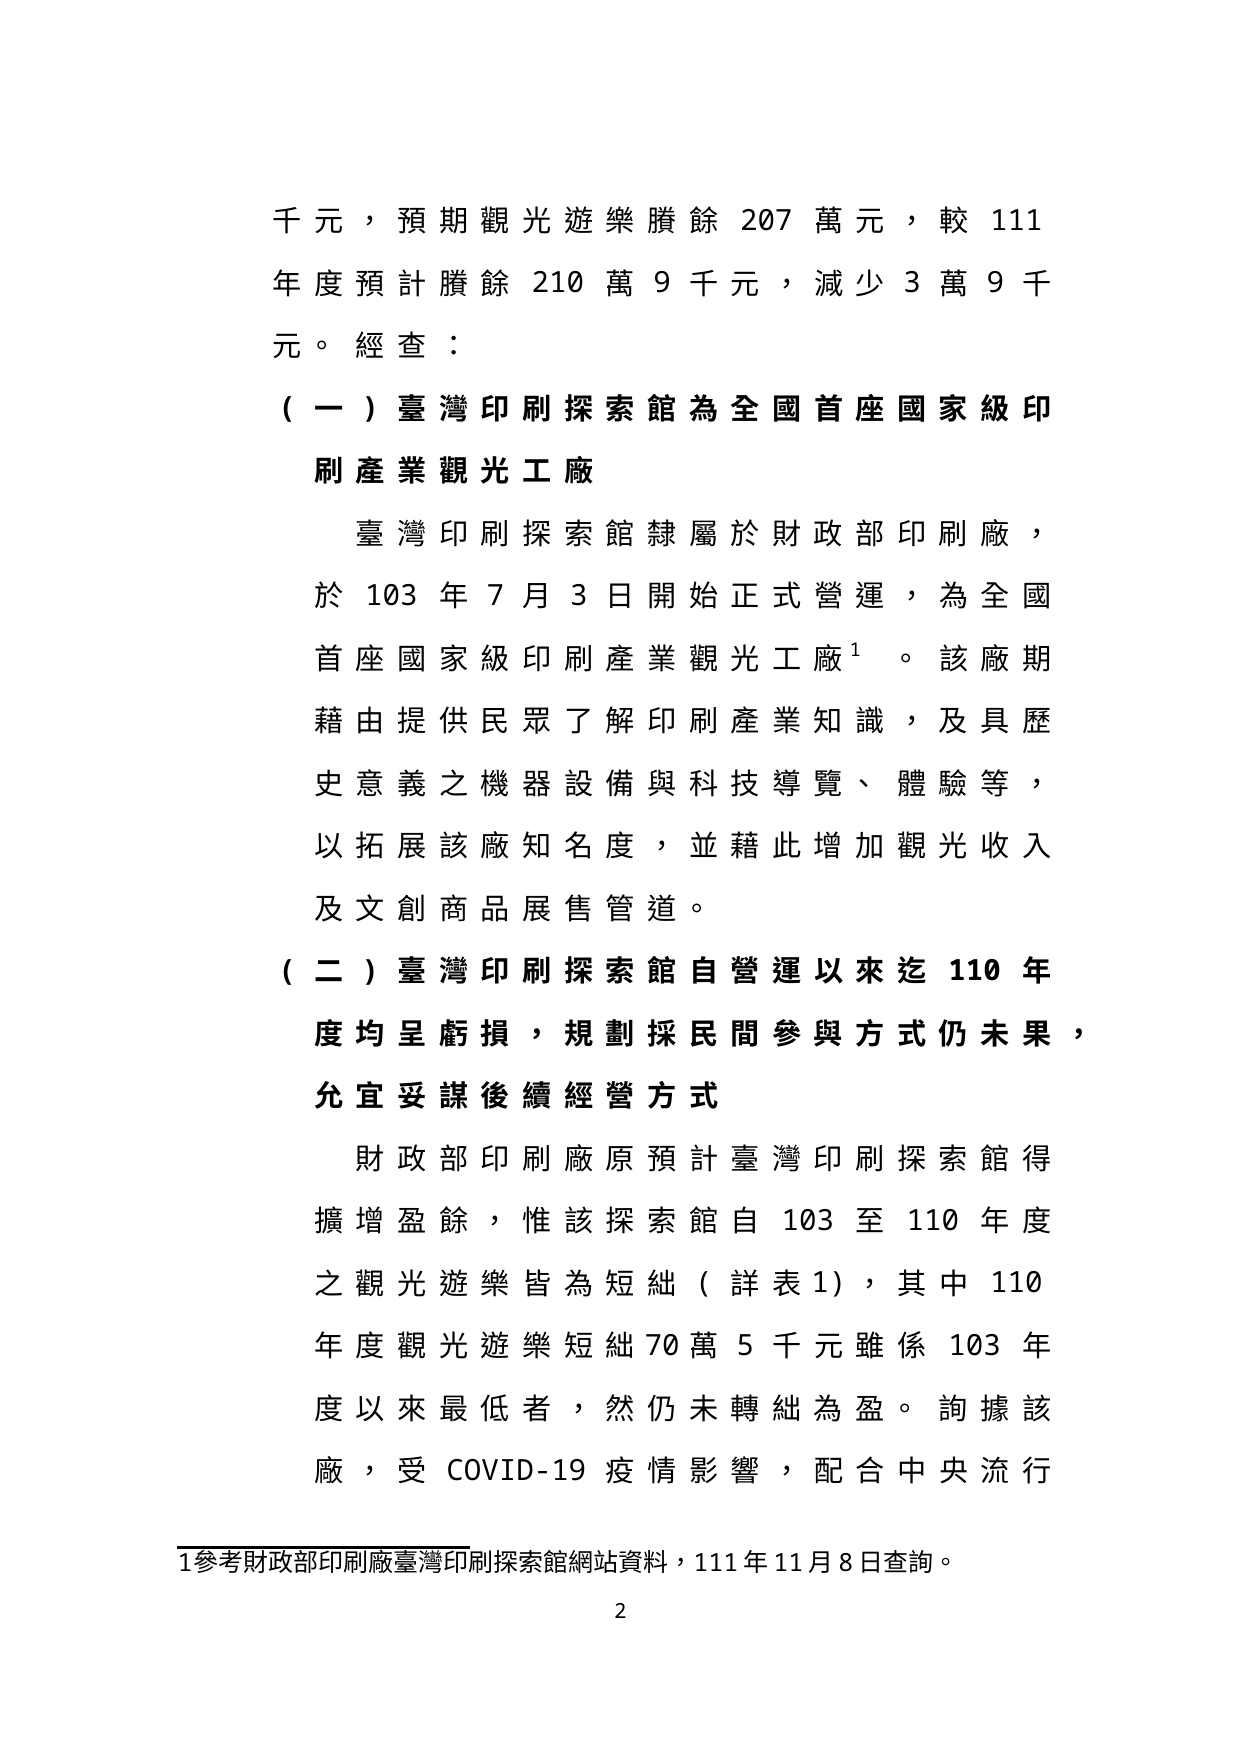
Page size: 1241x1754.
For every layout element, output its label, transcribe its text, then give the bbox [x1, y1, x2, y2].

text 臺灣印刷探索館隸屬於財政部印刷廠，於103年7月3日開始正式營運，為全國首座國家級印刷產業觀光工廠。該廠期藉由提供民眾了解印刷產業知識，及具歷史意義之機器設備與科技導覽、體驗等，以拓展該廠知名度，並藉此增加觀光收入及文創商品展售管道。 [271, 490, 1058, 927]
text 參考財政部印刷廠臺灣印刷探索館網站資料，111年11月8日查詢。 [177, 1548, 1063, 1577]
text 財政部印刷廠原預計臺灣印刷探索館得擴增盈餘，惟該探索館自103至110年度之觀光遊樂皆為短絀(詳表1)，其中110年度觀光遊樂短絀70萬5千元雖係103年度以來最低者，然仍未轉絀為盈。詢據該廠，受COVID-19疫情影響，配合中央流行 [271, 1115, 1058, 1490]
text 千元，預期觀光遊樂賸餘207萬元，較111年度預計賸餘210萬9千元，減少3萬9千元。經查： [242, 177, 1058, 365]
text (二)臺灣印刷探索館自營運以來迄110年度均呈虧損，規劃採民間參與方式仍未果，允宜妥謀後續經營方式 [242, 927, 1058, 1115]
text (一)臺灣印刷探索館為全國首座國家級印刷產業觀光工廠 [242, 365, 1058, 490]
